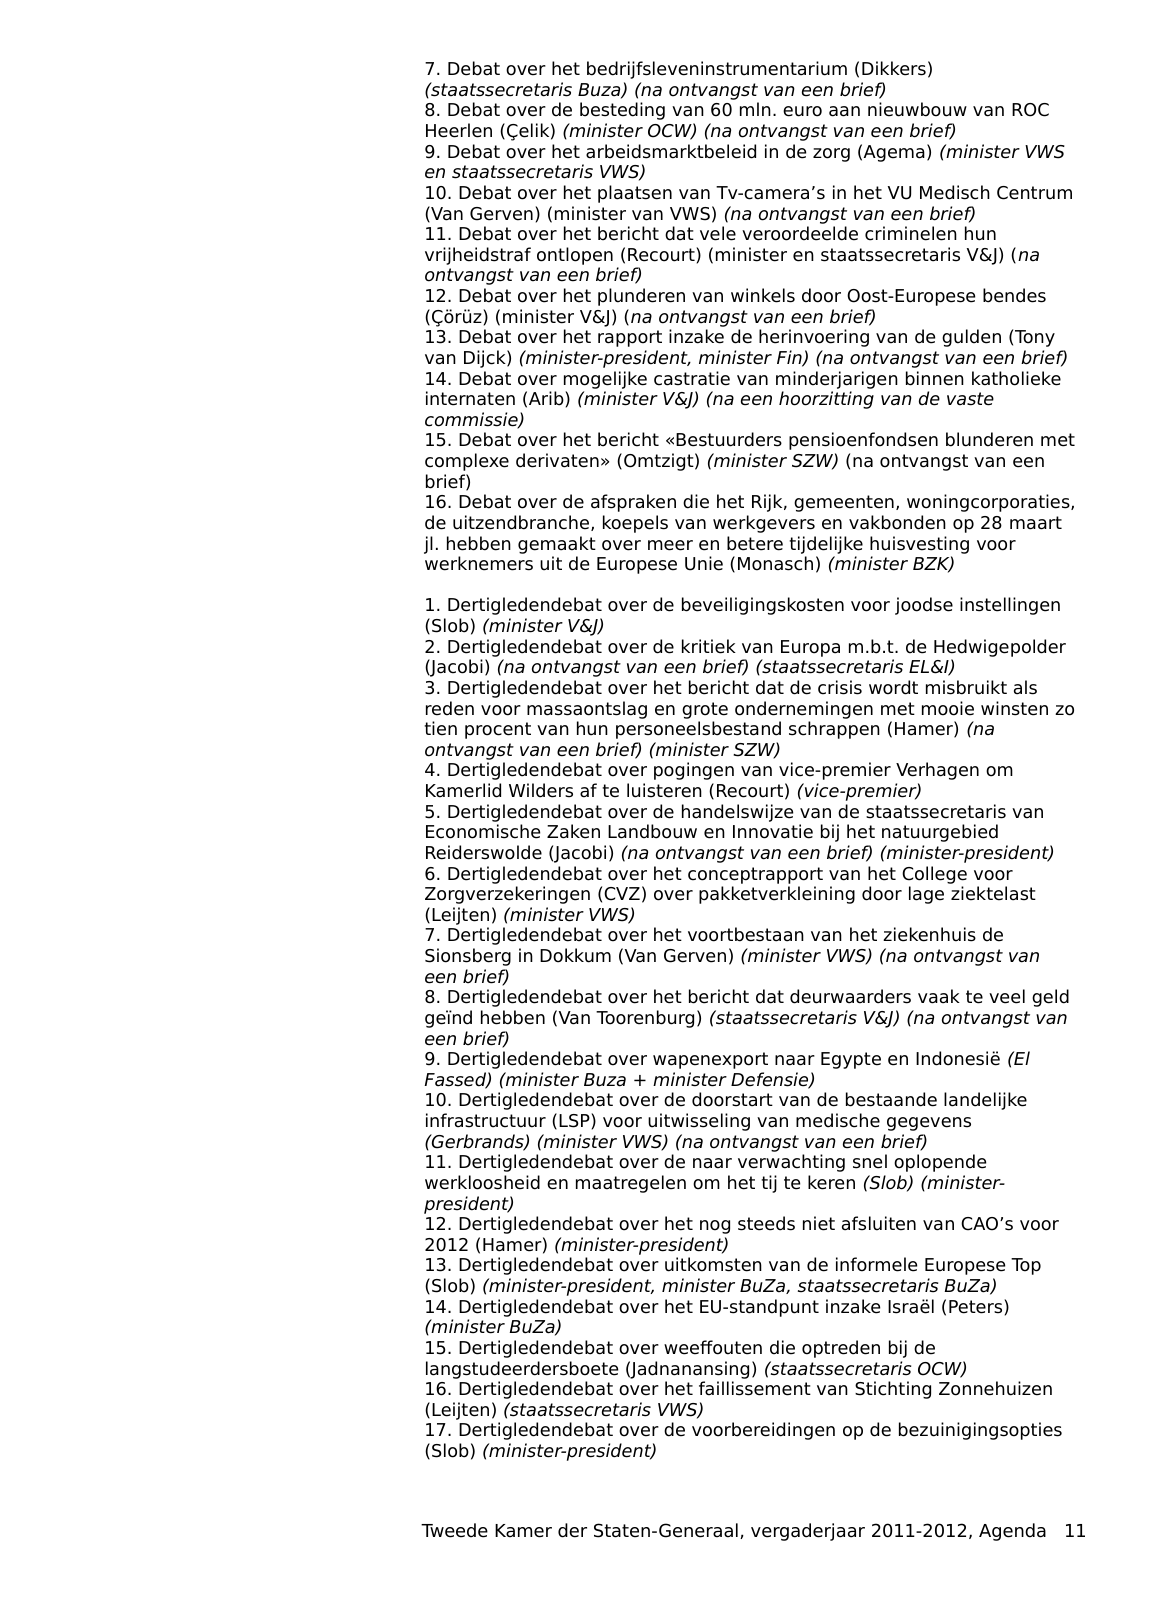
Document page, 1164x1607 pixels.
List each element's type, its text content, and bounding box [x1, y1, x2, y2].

table_cell 4. Dertigledendebat over pogingen van vice-premier Verhagen om Kamerlid Wilders af te luisteren (Recourt) (vice-premier) [418, 760, 1087, 802]
table_cell [401, 142, 418, 183]
table_cell [401, 595, 418, 637]
table_cell [77, 142, 401, 183]
table_cell 14. Dertigledendebat over het EU-standpunt inzake Israël (Peters) (minister BuZa) [418, 1297, 1087, 1338]
table_cell [401, 1255, 418, 1297]
table_cell [401, 678, 418, 760]
table_cell 5. Dertigledendebat over de handelswijze van de staatssecretaris van Economische Zaken Landbouw en Innovatie bij het natuurgebied Reiderswolde (Jacobi) (na ontvangst van een brief) (minister-president) [418, 802, 1087, 863]
table_cell [77, 1214, 401, 1255]
table_cell 3. Dertigledendebat over het bericht dat de crisis wordt misbruikt als reden voor massaontslag en grote ondernemingen met mooie winsten zo tien procent van hun personeelsbestand schrappen (Hamer) (na ontvangst van een brief) (minister SZW) [418, 678, 1087, 760]
table_cell 11. Dertigledendebat over de naar verwachting snel oplopende werkloosheid en maatregelen om het tij te keren (Slob) (minister-president) [418, 1152, 1087, 1214]
table_cell [77, 678, 401, 760]
table_cell [418, 575, 1087, 595]
table_cell 1. Dertigledendebat over de beveiligingskosten voor joodse instellingen (Slob) (minister V&J) [418, 595, 1087, 637]
table_cell [77, 1379, 401, 1420]
table_cell [77, 59, 401, 100]
table_cell [77, 492, 401, 575]
table_cell 16. Debat over de afspraken die het Rijk, gemeenten, woningcorporaties, de uitzendbranche, koepels van werkgevers en vakbonden op 28 maart jl. hebben gemaakt over meer en betere tijdelijke huisvesting voor werknemers uit de Europese Unie (Monasch) (minister BZK) [418, 492, 1087, 575]
table_cell [77, 637, 401, 678]
table_cell [401, 224, 418, 286]
table_cell [77, 864, 401, 925]
table_cell [77, 369, 401, 430]
table_cell [401, 760, 418, 802]
table_cell [77, 595, 401, 637]
table_cell 15. Dertigledendebat over weeffouten die optreden bij de langstudeerdersboete (Jadnanansing) (staatssecretaris OCW) [418, 1338, 1087, 1379]
table_cell 14. Debat over mogelijke castratie van minderjarigen binnen katholieke internaten (Arib) (minister V&J) (na een hoorzitting van de vaste commissie) [418, 369, 1087, 430]
table_cell [77, 1338, 401, 1379]
table_cell [401, 369, 418, 430]
table_cell 6. Dertigledendebat over het conceptrapport van het College voor Zorgverzekeringen (CVZ) over pakketverkleining door lage ziektelast (Leijten) (minister VWS) [418, 864, 1087, 925]
table_cell 12. Debat over het plunderen van winkels door Oost-Europese bendes (Çörüz) (minister V&J) (na ontvangst van een brief) [418, 286, 1087, 327]
table_cell [401, 637, 418, 678]
table_cell [401, 1049, 418, 1090]
table_cell 2. Dertigledendebat over de kritiek van Europa m.b.t. de Hedwigepolder (Jacobi) (na ontvangst van een brief) (staatssecretaris EL&I) [418, 637, 1087, 678]
table_cell [401, 925, 418, 987]
table_cell [401, 1420, 418, 1462]
table_cell 8. Debat over de besteding van 60 mln. euro aan nieuwbouw van ROC Heerlen (Çelik) (minister OCW) (na ontvangst van een brief) [418, 100, 1087, 142]
table_cell [77, 1420, 401, 1462]
table_cell [401, 327, 418, 368]
table_cell [77, 1297, 401, 1338]
table_cell 16. Dertigledendebat over het faillissement van Stichting Zonnehuizen (Leijten) (staatssecretaris VWS) [418, 1379, 1087, 1420]
table_cell [401, 1214, 418, 1255]
table_cell [77, 575, 401, 595]
table_cell [401, 492, 418, 575]
table_cell [401, 575, 418, 595]
table_cell [77, 760, 401, 802]
table_cell 7. Dertigledendebat over het voortbestaan van het ziekenhuis de Sionsberg in Dokkum (Van Gerven) (minister VWS) (na ontvangst van een brief) [418, 925, 1087, 987]
table_cell [77, 925, 401, 987]
table_cell [77, 327, 401, 368]
table_cell [401, 59, 418, 100]
table_cell [77, 987, 401, 1049]
table_cell [77, 1049, 401, 1090]
table_cell 15. Debat over het bericht «Bestuurders pensioenfondsen blunderen met complexe derivaten» (Omtzigt) (minister SZW) (na ontvangst van een brief) [418, 430, 1087, 492]
table_cell 17. Dertigledendebat over de voorbereidingen op de bezuinigingsopties (Slob) (minister-president) [418, 1420, 1087, 1462]
table_cell [401, 430, 418, 492]
table_cell [77, 224, 401, 286]
table_cell [77, 1255, 401, 1297]
table_cell [401, 1338, 418, 1379]
table_cell [401, 183, 418, 224]
table_cell 9. Dertigledendebat over wapenexport naar Egypte en Indonesië (El Fassed) (minister Buza + minister Defensie) [418, 1049, 1087, 1090]
table_cell [77, 802, 401, 863]
table_cell 10. Debat over het plaatsen van Tv-camera’s in het VU Medisch Centrum (Van Gerven) (minister van VWS) (na ontvangst van een brief) [418, 183, 1087, 224]
table_cell 9. Debat over het arbeidsmarktbeleid in de zorg (Agema) (minister VWS en staatssecretaris VWS) [418, 142, 1087, 183]
table_cell [77, 183, 401, 224]
table_cell [77, 286, 401, 327]
table_cell 11. Debat over het bericht dat vele veroordeelde criminelen hun vrijheidstraf ontlopen (Recourt) (minister en staatssecretaris V&J) (na ontvangst van een brief) [418, 224, 1087, 286]
table_cell 10. Dertigledendebat over de doorstart van de bestaande landelijke infrastructuur (LSP) voor uitwisseling van medische gegevens (Gerbrands) (minister VWS) (na ontvangst van een brief) [418, 1090, 1087, 1152]
table_cell [77, 1152, 401, 1214]
table_cell 7. Debat over het bedrijfsleveninstrumentarium (Dikkers) (staatssecretaris Buza) (na ontvangst van een brief) [418, 59, 1087, 100]
table_cell [401, 864, 418, 925]
table_cell [401, 1090, 418, 1152]
table_cell [401, 286, 418, 327]
table_cell [401, 1297, 418, 1338]
table_cell [77, 100, 401, 142]
table_cell 13. Debat over het rapport inzake de herinvoering van de gulden (Tony van Dijck) (minister-president, minister Fin) (na ontvangst van een brief) [418, 327, 1087, 368]
table_cell 13. Dertigledendebat over uitkomsten van de informele Europese Top (Slob) (minister-president, minister BuZa, staatssecretaris BuZa) [418, 1255, 1087, 1297]
table_cell [401, 1379, 418, 1420]
table_cell [401, 1152, 418, 1214]
table_cell [77, 430, 401, 492]
table_cell 8. Dertigledendebat over het bericht dat deurwaarders vaak te veel geld geïnd hebben (Van Toorenburg) (staatssecretaris V&J) (na ontvangst van een brief) [418, 987, 1087, 1049]
table_cell 12. Dertigledendebat over het nog steeds niet afsluiten van CAO’s voor 2012 (Hamer) (minister-president) [418, 1214, 1087, 1255]
table_cell [401, 100, 418, 142]
table_cell [77, 1090, 401, 1152]
table_cell [401, 802, 418, 863]
table_cell [401, 987, 418, 1049]
